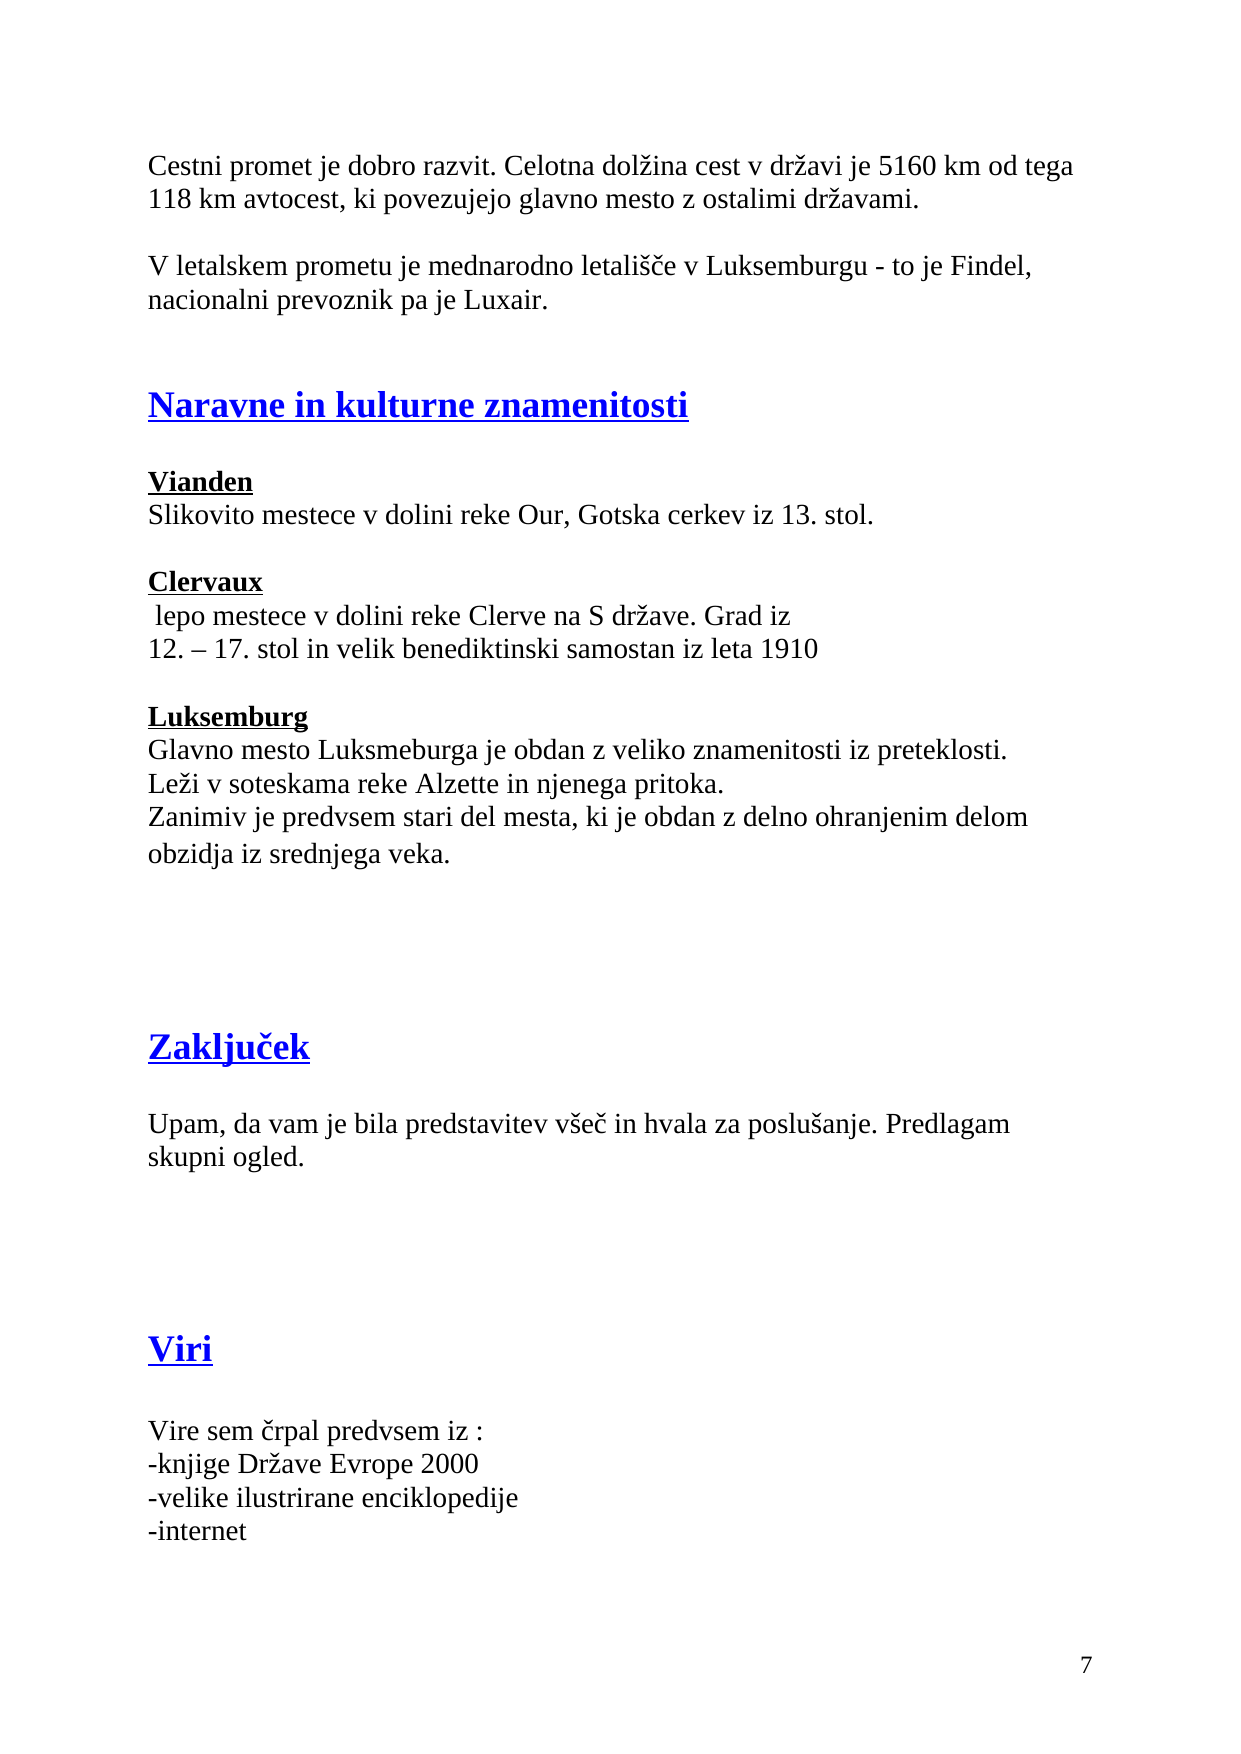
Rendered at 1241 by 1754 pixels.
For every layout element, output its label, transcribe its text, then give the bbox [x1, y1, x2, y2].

text Zaključek [148, 1024, 1093, 1068]
text -knjige Države Evrope 2000 [148, 1446, 1093, 1480]
text Naravne in kulturne znamenitosti [148, 382, 1093, 426]
text Clervaux [148, 564, 1093, 598]
text Cestni promet je dobro razvit. Celotna dolžina cest v državi je 5160 km od tega 118 km avtocest, ki povezujejo glavno mesto z ostalimi državami. [148, 148, 1093, 215]
text -velike ilustrirane enciklopedije [148, 1480, 1093, 1513]
text Viri [148, 1326, 1093, 1369]
text Upam, da vam je bila predstavitev všeč in hvala za poslušanje. Predlagam skupni ogled. [148, 1106, 1093, 1173]
text Leži v soteskama reke Alzette in njenega pritoka. [148, 766, 1093, 799]
text Vianden [148, 464, 1093, 497]
text 12. – 17. stol in velik benediktinski samostan iz leta 1910 [148, 632, 1093, 665]
text Zanimiv je predvsem stari del mesta, ki je obdan z delno ohranjenim delom obzidja iz srednjega veka. [148, 799, 1093, 871]
text Slikovito mestece v dolini reke Our, Gotska cerkev iz 13. stol. [148, 497, 1093, 531]
text nacionalni prevoznik pa je Luxair. [148, 282, 1093, 315]
text -internet [148, 1513, 1093, 1547]
text lepo mestece v dolini reke Clerve na S države. Grad iz [148, 598, 1093, 632]
text Glavno mesto Luksmeburga je obdan z veliko znamenitosti iz preteklosti. [148, 732, 1093, 766]
text Luksemburg [148, 699, 1093, 732]
text Vire sem črpal predvsem iz : [148, 1413, 1093, 1446]
text V letalskem prometu je mednarodno letališče v Luksemburgu - to je Findel, [148, 248, 1093, 282]
